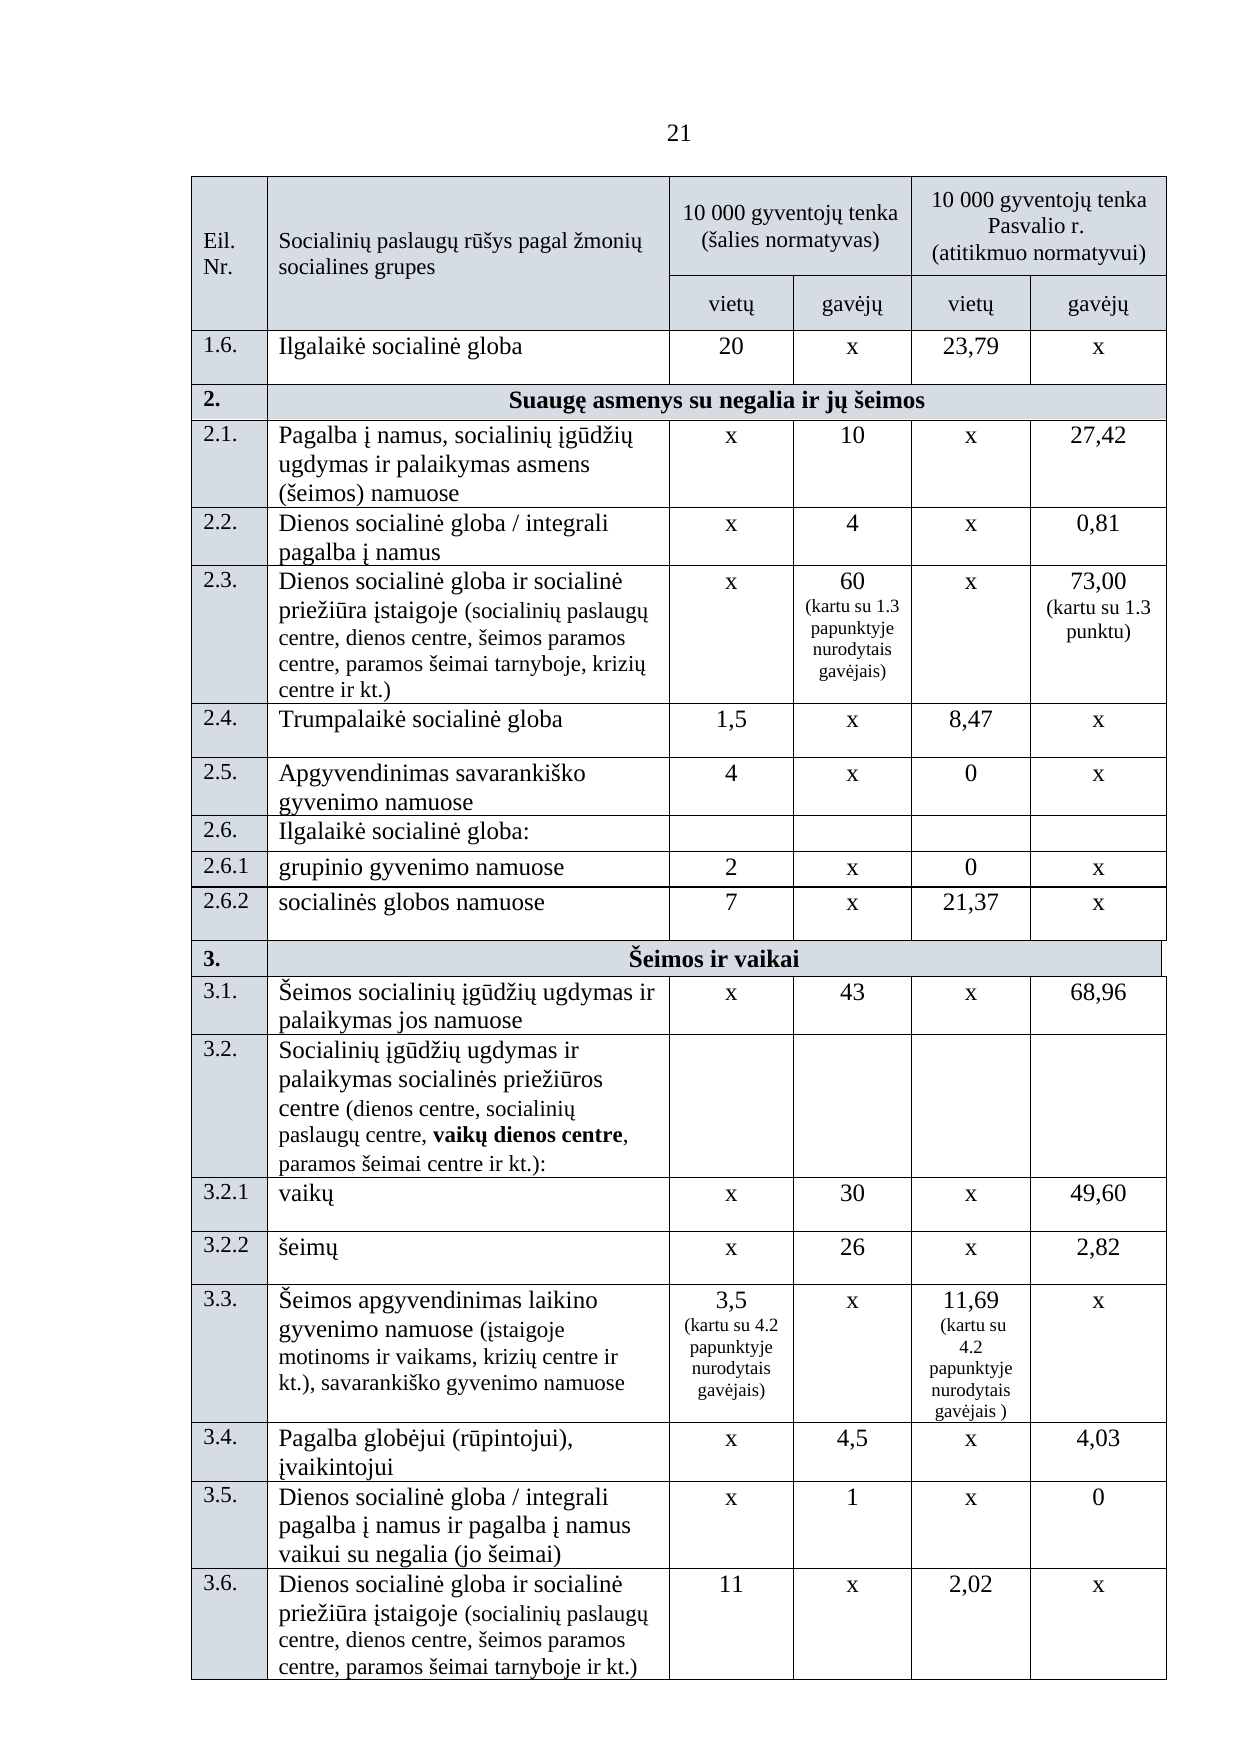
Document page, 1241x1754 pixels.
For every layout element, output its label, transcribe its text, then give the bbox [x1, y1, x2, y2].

table_cell 3.2.1 [192, 1178, 267, 1231]
table_cell x [670, 1482, 793, 1568]
table_cell 3.2.2 [192, 1232, 267, 1284]
table_cell x [1031, 704, 1166, 757]
table_cell gavėjų [794, 276, 911, 330]
table_cell 8,47 [912, 704, 1030, 757]
table_cell Socialinių įgūdžių ugdymas ir palaikymas socialinės priežiūros centre (dienos centre, socialinių paslaugų centre, vaikų dienos centre, paramos šeimai centre ir kt.): [268, 1035, 669, 1177]
table_cell grupinio gyvenimo namuose [268, 852, 669, 886]
table_cell Šeimos apgyvendinimas laikino gyvenimo namuose (įstaigoje motinoms ir vaikams, krizių centre ir kt.), savarankiško gyvenimo namuose [268, 1285, 669, 1422]
table_cell gavėjų [1031, 276, 1166, 330]
table_cell x [1031, 888, 1166, 940]
table_cell 4,03 [1031, 1423, 1166, 1481]
table_cell 68,96 [1031, 977, 1166, 1034]
table_cell vaikų [268, 1178, 669, 1231]
table_cell 4,5 [794, 1423, 911, 1481]
table_cell x [794, 704, 911, 757]
table_cell 4 [794, 508, 911, 565]
table_cell x [912, 566, 1030, 703]
table_cell x [912, 977, 1030, 1034]
table_cell Dienos socialinė globa ir socialinė priežiūra įstaigoje (socialinių paslaugų centre, dienos centre, šeimos paramos centre, paramos šeimai tarnyboje, krizių centre ir kt.) [268, 566, 669, 703]
table_cell 21,37 [912, 888, 1030, 940]
table_cell 2.6. [192, 816, 267, 851]
table_header Socialinių paslaugų rūšys pagal žmonių socialines grupes [268, 177, 669, 330]
table_cell 3.5. [192, 1482, 267, 1568]
table_cell [912, 1035, 1030, 1177]
table_cell Ilgalaikė socialinė globa: [268, 816, 669, 851]
table_cell 1.6. [192, 331, 267, 384]
table_cell 10 [794, 421, 911, 507]
table_cell 3.1. [192, 977, 267, 1034]
table_header 10 000 gyventojų tenka (šalies normatyvas) [670, 177, 911, 275]
table_cell 20 [670, 331, 793, 384]
table_cell 1 [794, 1482, 911, 1568]
table_cell 2.6.1 [192, 852, 267, 886]
table_cell x [912, 421, 1030, 507]
table_cell 2. [192, 385, 267, 419]
table_cell [794, 816, 911, 851]
table_cell x [912, 1482, 1030, 1568]
table_cell 73,00 (kartu su 1.3 punktu) [1031, 566, 1166, 703]
table_cell x [1031, 1569, 1166, 1679]
table_cell 2.1. [192, 421, 267, 507]
table_cell Suaugę asmenys su negalia ir jų šeimos [268, 385, 1166, 419]
table_cell 0 [912, 852, 1030, 886]
table_cell 3.3. [192, 1285, 267, 1422]
table_cell [1031, 816, 1166, 851]
table_cell 0,81 [1031, 508, 1166, 565]
table_cell 3. [192, 941, 267, 976]
table_cell x [670, 421, 793, 507]
table_cell 4 [670, 758, 793, 815]
table_cell Ilgalaikė socialinė globa [268, 331, 669, 384]
table_cell [670, 1035, 793, 1177]
table_cell [794, 1035, 911, 1177]
table_cell 2.4. [192, 704, 267, 757]
table_cell Pagalba globėjui (rūpintojui), įvaikintojui [268, 1423, 669, 1481]
table_cell socialinės globos namuose [268, 888, 669, 940]
table_cell Šeimos ir vaikai [268, 941, 1161, 976]
table_cell 1,5 [670, 704, 793, 757]
table_cell x [794, 758, 911, 815]
table_cell 30 [794, 1178, 911, 1231]
table_cell 0 [912, 758, 1030, 815]
table_cell Dienos socialinė globa ir socialinė priežiūra įstaigoje (socialinių paslaugų centre, dienos centre, šeimos paramos centre, paramos šeimai tarnyboje ir kt.) [268, 1569, 669, 1679]
table_cell [1162, 941, 1166, 976]
table_cell vietų [912, 276, 1030, 330]
table_header Eil. Nr. [192, 177, 267, 330]
table_cell x [794, 888, 911, 940]
table_cell x [1031, 852, 1166, 886]
table_cell 3.2. [192, 1035, 267, 1177]
table_cell 26 [794, 1232, 911, 1284]
table_cell x [912, 1232, 1030, 1284]
table_cell x [1031, 758, 1166, 815]
table_cell 2,02 [912, 1569, 1030, 1679]
table_cell 60 (kartu su 1.3 papunktyje nurodytais gavėjais) [794, 566, 911, 703]
table_cell 3.4. [192, 1423, 267, 1481]
table_header 10 000 gyventojų tenka Pasvalio r. (atitikmuo normatyvui) [912, 177, 1166, 275]
table_cell 2.2. [192, 508, 267, 565]
table_cell 11 [670, 1569, 793, 1679]
table_cell 2.5. [192, 758, 267, 815]
table_cell x [670, 566, 793, 703]
table_cell Trumpalaikė socialinė globa [268, 704, 669, 757]
table_cell x [794, 1569, 911, 1679]
table_cell 3.6. [192, 1569, 267, 1679]
table_cell 2 [670, 852, 793, 886]
table_cell x [912, 1423, 1030, 1481]
table_cell 2,82 [1031, 1232, 1166, 1284]
table_cell Dienos socialinė globa / integrali pagalba į namus [268, 508, 669, 565]
table_cell 49,60 [1031, 1178, 1166, 1231]
table_cell [670, 816, 793, 851]
table_cell x [794, 1285, 911, 1422]
table_cell 2.3. [192, 566, 267, 703]
table_cell x [670, 1232, 793, 1284]
table_cell 23,79 [912, 331, 1030, 384]
table_cell x [794, 331, 911, 384]
table_cell x [670, 1423, 793, 1481]
table_cell 43 [794, 977, 911, 1034]
table_cell x [670, 1178, 793, 1231]
table_cell x [1031, 1285, 1166, 1422]
table_cell [912, 816, 1030, 851]
table_cell [1031, 1035, 1166, 1177]
table_cell x [1031, 331, 1166, 384]
table_cell x [912, 1178, 1030, 1231]
table_cell Šeimos socialinių įgūdžių ugdymas ir palaikymas jos namuose [268, 977, 669, 1034]
table_cell x [794, 852, 911, 886]
table_cell Dienos socialinė globa / integrali pagalba į namus ir pagalba į namus vaikui su negalia (jo šeimai) [268, 1482, 669, 1568]
table_cell 7 [670, 888, 793, 940]
table_cell 0 [1031, 1482, 1166, 1568]
table_cell x [912, 508, 1030, 565]
table_cell 27,42 [1031, 421, 1166, 507]
table_cell x [670, 977, 793, 1034]
table_cell 2.6.2 [192, 888, 267, 940]
table_cell Pagalba į namus, socialinių įgūdžių ugdymas ir palaikymas asmens (šeimos) namuose [268, 421, 669, 507]
table_cell Apgyvendinimas savarankiško gyvenimo namuose [268, 758, 669, 815]
table_cell 11,69 (kartu su 4.2 papunktyje nurodytais gavėjais ) [912, 1285, 1030, 1422]
table_cell 3,5 (kartu su 4.2 papunktyje nurodytais gavėjais) [670, 1285, 793, 1422]
table_cell x [670, 508, 793, 565]
table_cell vietų [670, 276, 793, 330]
table_cell šeimų [268, 1232, 669, 1284]
